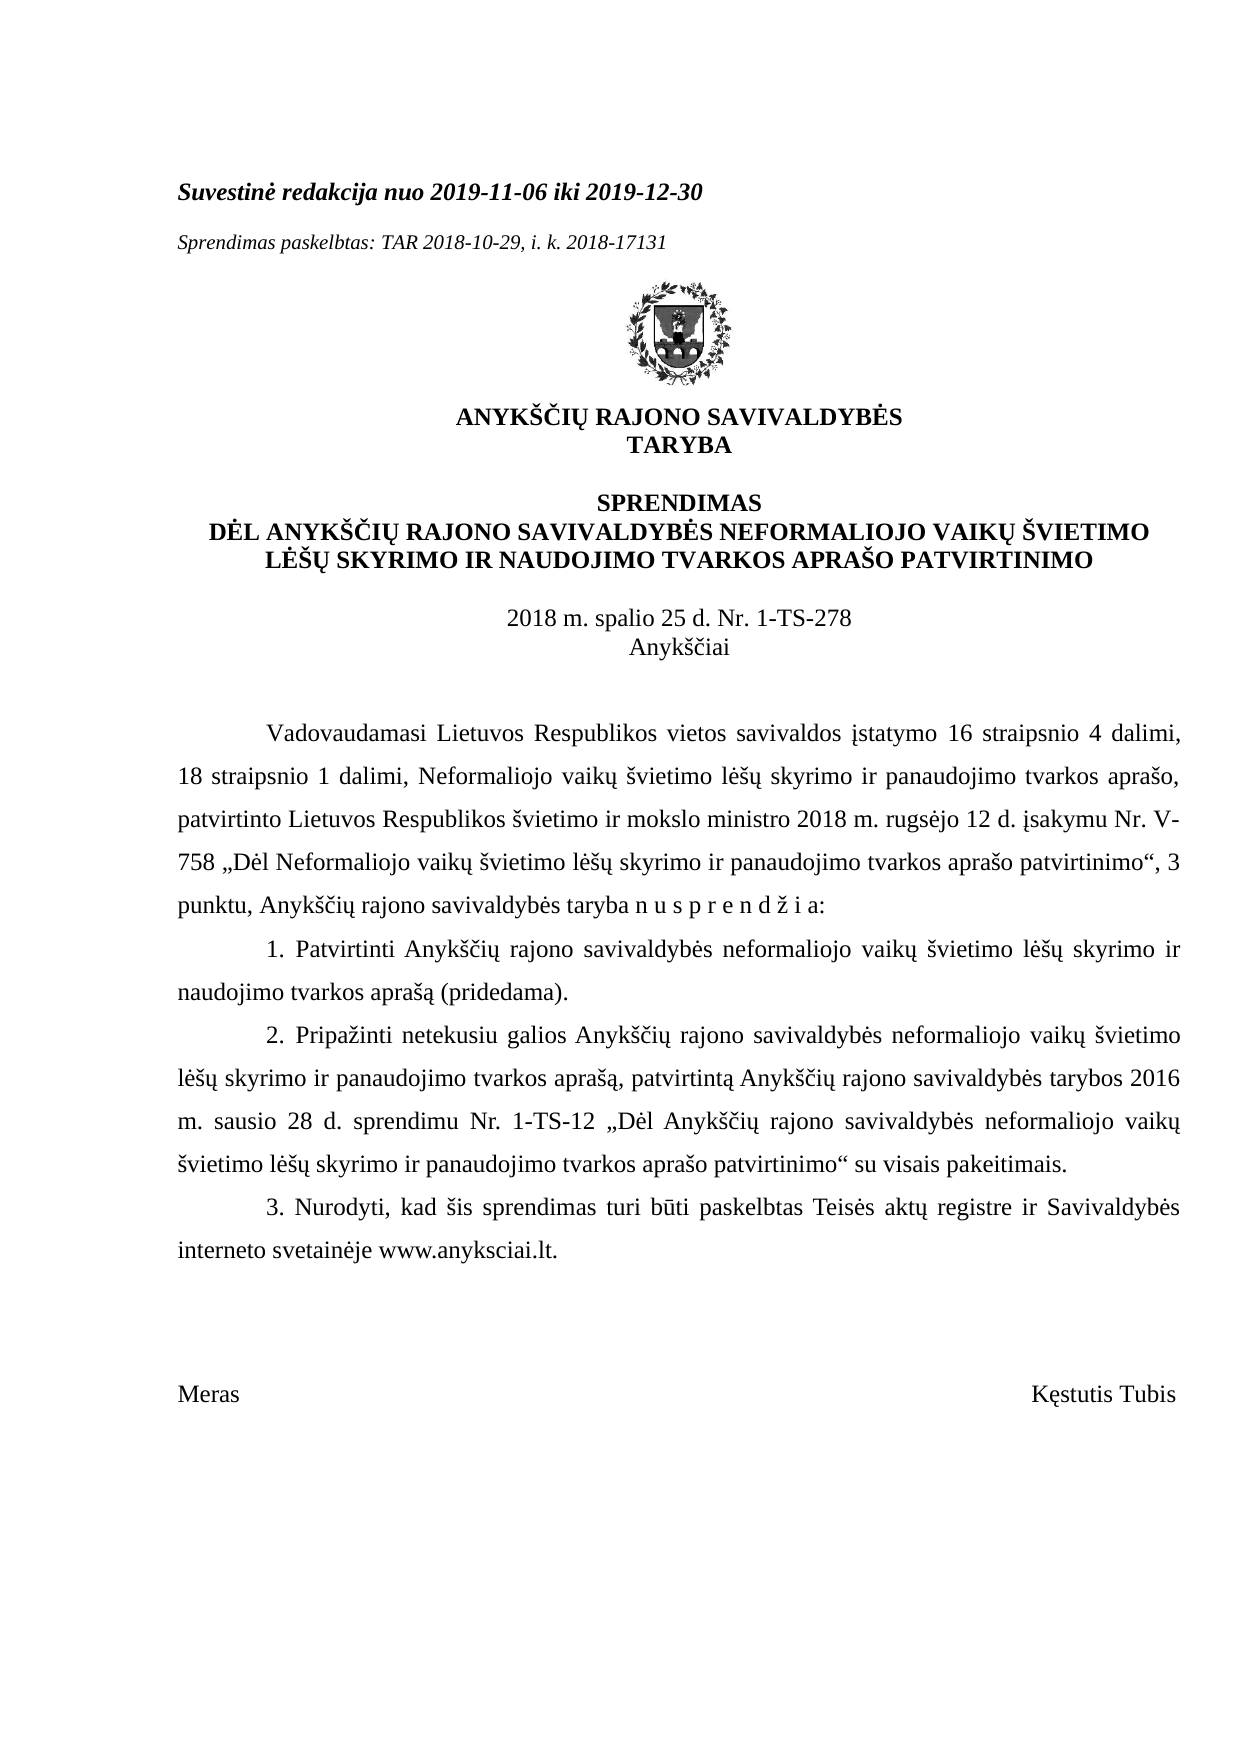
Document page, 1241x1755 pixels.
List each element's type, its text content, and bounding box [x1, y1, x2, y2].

text Suvestinė redakcija nuo 2019-11-06 iki 2019-12-30 [177, 177, 1181, 206]
text ANYKŠČIŲ RAJONO SAVIVALDYBĖS [177, 402, 1181, 431]
text 2. Pripažinti netekusiu galios Anykščių rajono savivaldybės neformaliojo vaikų švietimo lėšų skyrimo ir panaudojimo tvarkos aprašą, patvirtintą Anykščių rajono savivaldybės tarybos 2016 m. sausio 28 d. sprendimu Nr. 1-TS-12 „Dėl Anykščių rajono savivaldybės neformaliojo vaikų švietimo lėšų skyrimo ir panaudojimo tvarkos aprašo patvirtinimo“ su visais pakeitimais. [177, 1020, 1181, 1178]
text TARYBA [177, 431, 1181, 459]
text Anykščiai [177, 632, 1181, 661]
text 3. Nurodyti, kad šis sprendimas turi būti paskelbtas Teisės aktų registre ir Savivaldybės interneto svetainėje www.anyksciai.lt. [177, 1192, 1181, 1264]
text SPRENDIMAS [177, 488, 1181, 517]
text Sprendimas paskelbtas: TAR 2018-10-29, i. k. 2018-17131 [177, 230, 1181, 254]
text DĖL ANYKŠČIŲ RAJONO SAVIVALDYBĖS NEFORMALIOJO VAIKŲ ŠVIETIMO LĖŠŲ SKYRIMO IR NAUDOJIMO TVARKOS APRAŠO PATVIRTINIMO [177, 517, 1181, 574]
text 1. Patvirtinti Anykščių rajono savivaldybės neformaliojo vaikų švietimo lėšų skyrimo ir naudojimo tvarkos aprašą (pridedama). [177, 934, 1181, 1006]
text Vadovaudamasi Lietuvos Respublikos vietos savivaldos įstatymo 16 straipsnio 4 dalimi, 18 straipsnio 1 dalimi, Neformaliojo vaikų švietimo lėšų skyrimo ir panaudojimo tvarkos aprašo, patvirtinto Lietuvos Respublikos švietimo ir mokslo ministro 2018 m. rugsėjo 12 d. įsakymu Nr. V-758 „Dėl Neformaliojo vaikų švietimo lėšų skyrimo ir panaudojimo tvarkos aprašo patvirtinimo“, 3 punktu, Anykščių rajono savivaldybės taryba n u s p r e n d ž i a: [177, 718, 1181, 919]
text Meras Kęstutis Tubis [177, 1379, 1181, 1408]
text 2018 m. spalio 25 d. Nr. 1-TS-278 [177, 603, 1181, 632]
